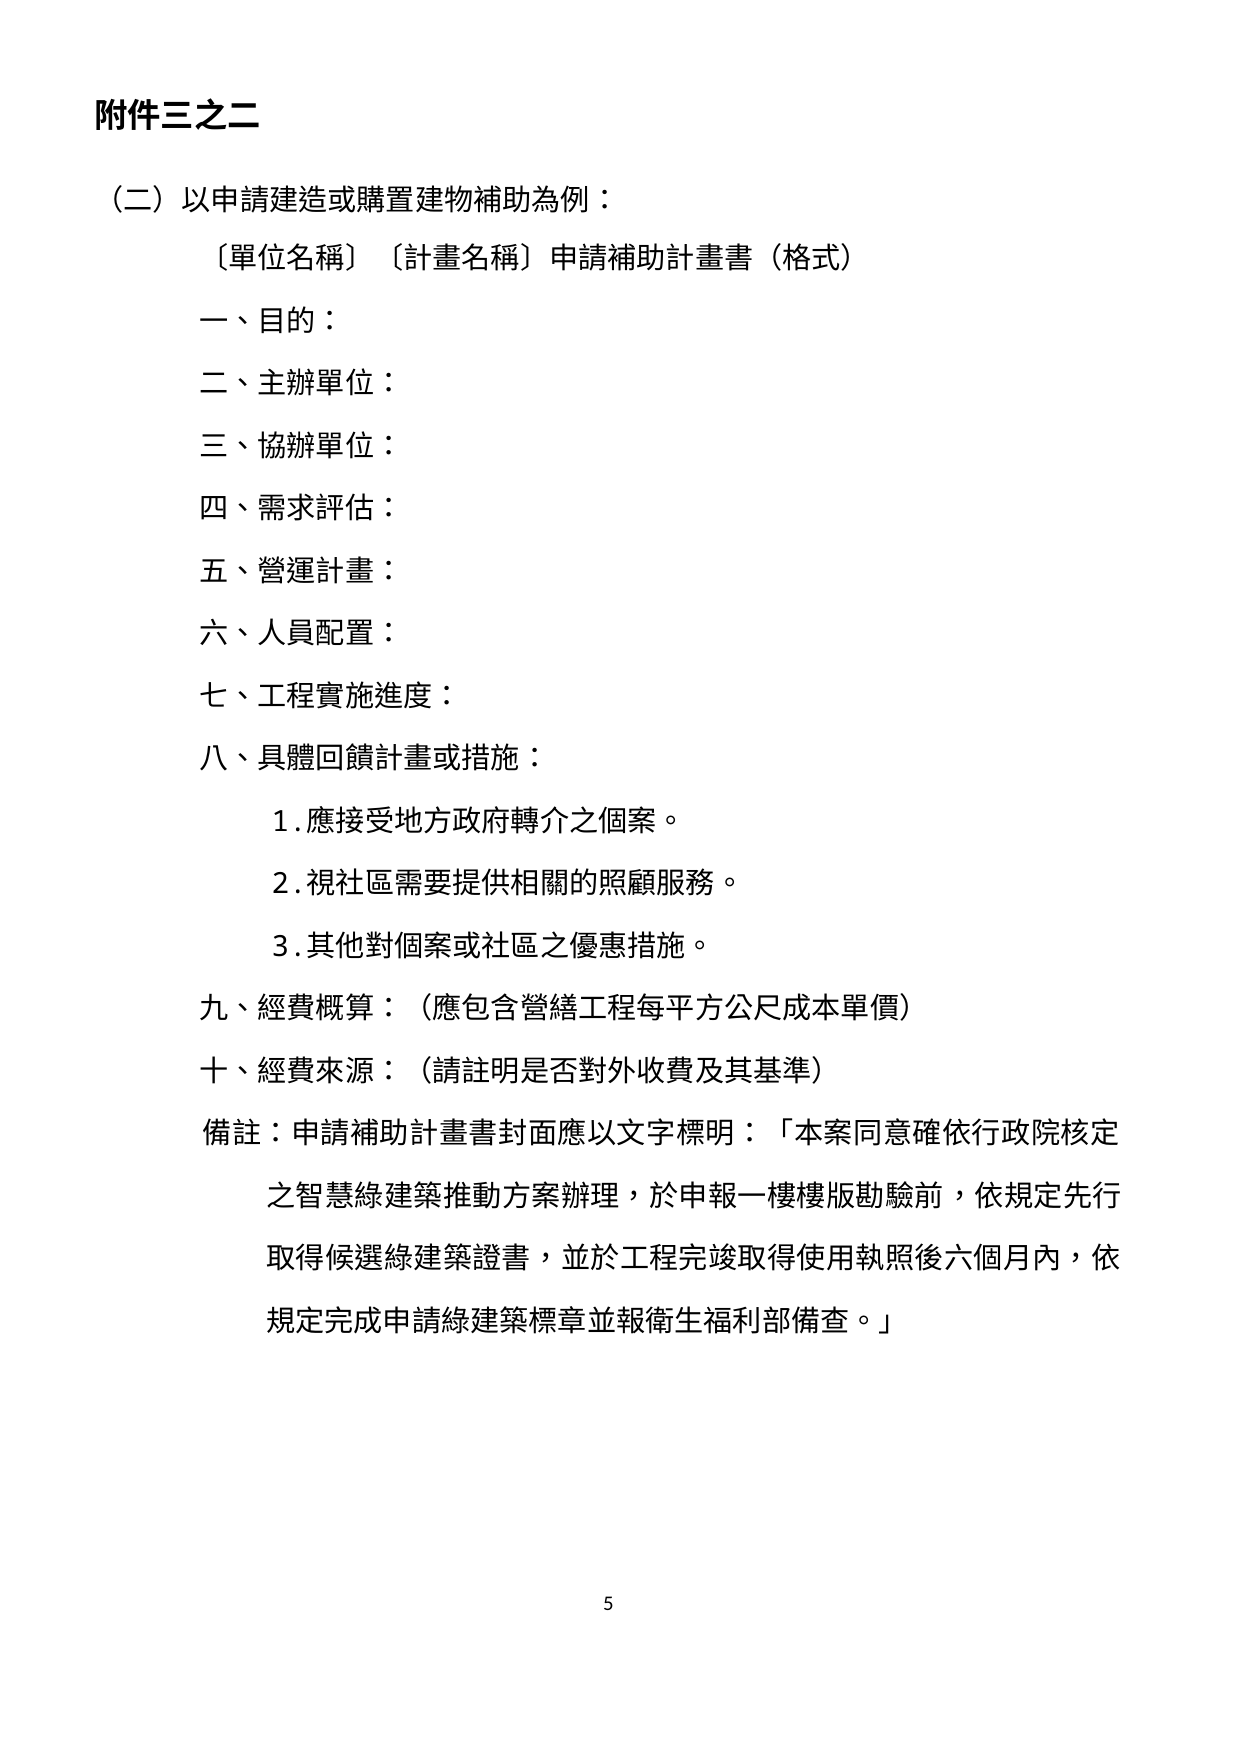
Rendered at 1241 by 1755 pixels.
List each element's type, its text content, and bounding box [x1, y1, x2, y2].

text 2.視社區需要提供相關的照顧服務。 [131, 844, 1122, 906]
text 〔單位名稱〕〔計畫名稱〕申請補助計畫書（格式） [94, 219, 1122, 281]
text 十、經費來源：（請註明是否對外收費及其基準） [94, 1031, 1122, 1094]
text 二、主辦單位： [94, 344, 1122, 406]
text 3.其他對個案或社區之優惠措施。 [131, 906, 1122, 969]
text 六、人員配置： [94, 594, 1122, 656]
text 備註：申請補助計畫書封面應以文字標明：「本案同意確依行政院核定之智慧綠建築推動方案辦理，於申報一樓樓版勘驗前，依規定先行取得候選綠建築證書，並於工程完竣取得使用執照後六個月內，依規定完成申請綠建築標章並報衛生福利部備查。」 [94, 1094, 1122, 1344]
text 一、目的： [94, 281, 1122, 344]
text 1.應接受地方政府轉介之個案。 [131, 781, 1122, 844]
text 五、營運計畫： [94, 531, 1122, 594]
text （二）以申請建造或購置建物補助為例： [94, 177, 1122, 219]
text 四、需求評估： [94, 469, 1122, 531]
text 三、協辦單位： [94, 406, 1122, 469]
text 附件三之二 [94, 89, 1122, 137]
text 七、工程實施進度： [94, 656, 1122, 719]
text 九、經費概算：（應包含營繕工程每平方公尺成本單價） [94, 969, 1122, 1031]
text 八、具體回饋計畫或措施： [94, 719, 1122, 781]
